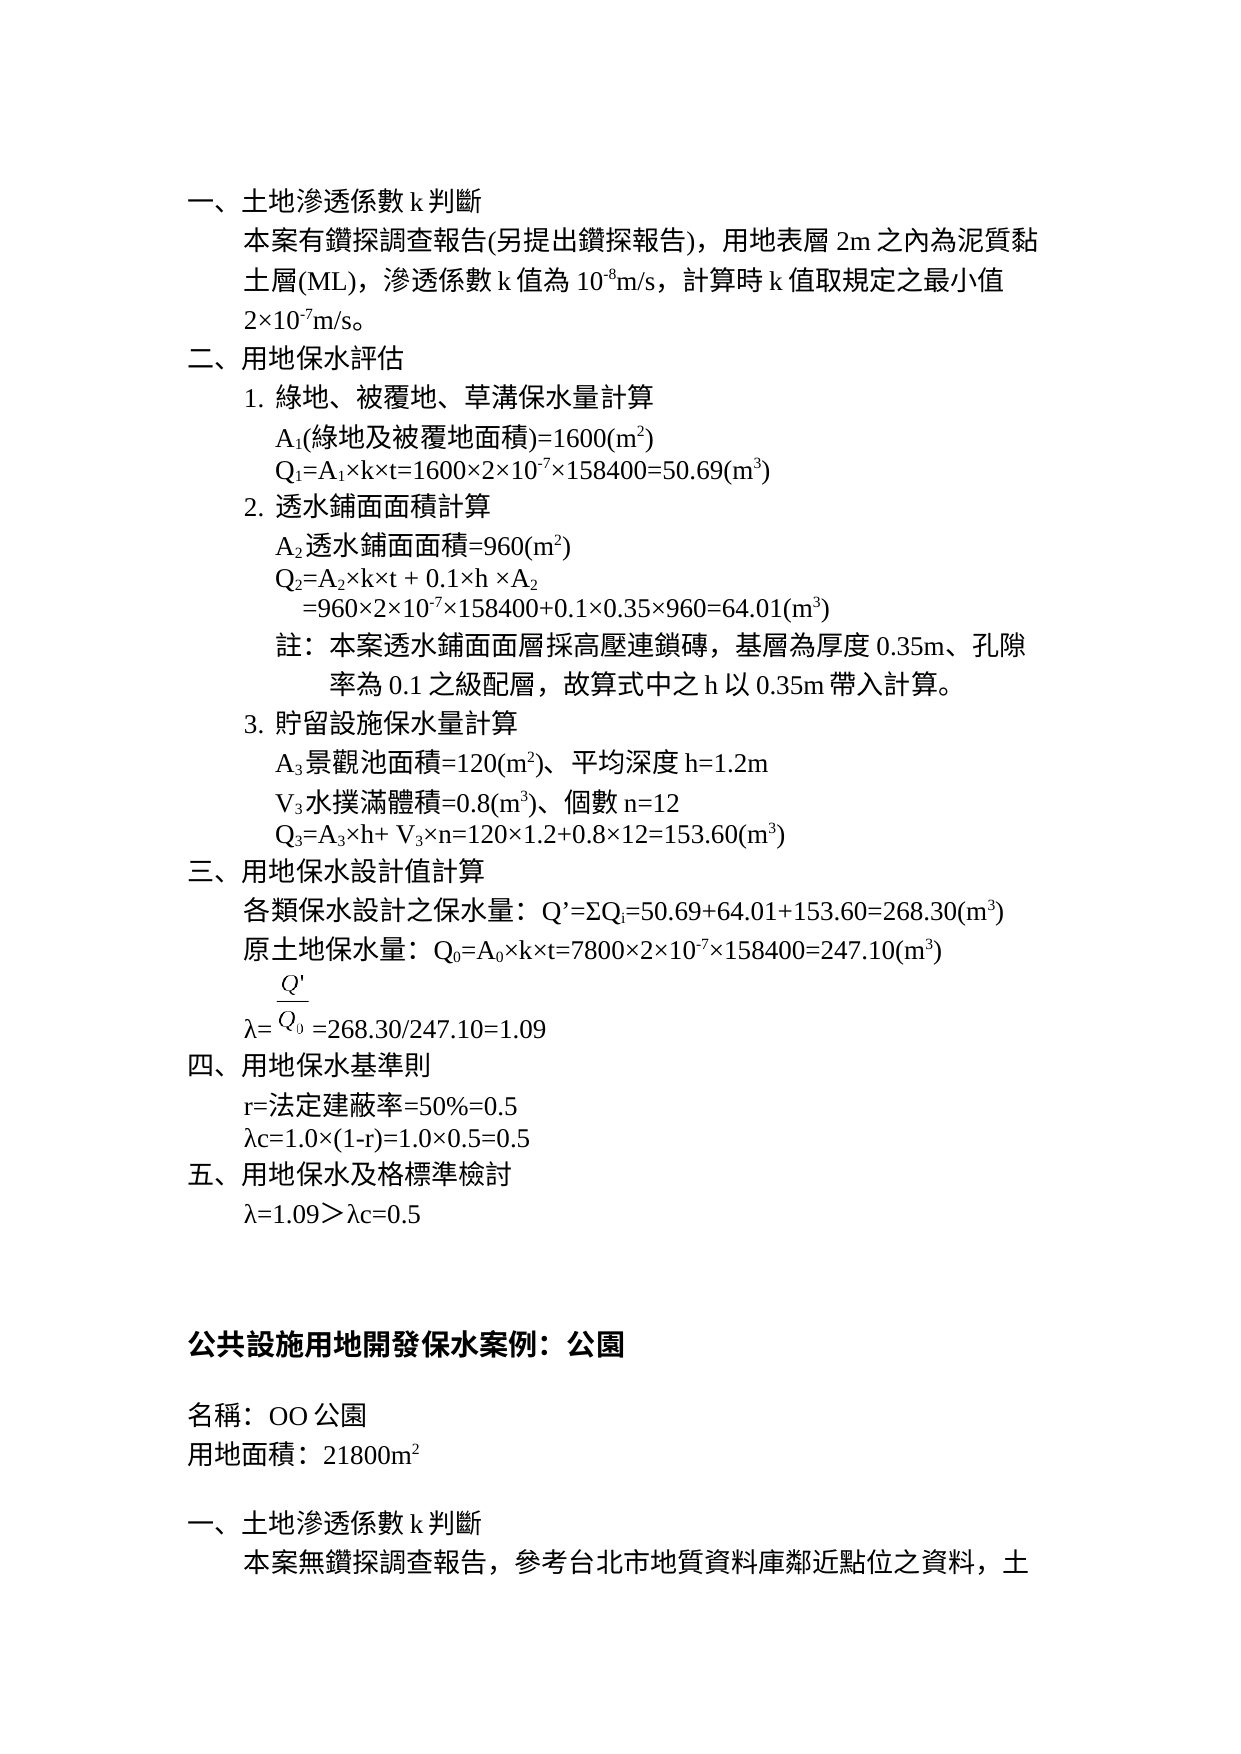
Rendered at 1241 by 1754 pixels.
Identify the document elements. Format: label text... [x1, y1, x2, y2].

text 二、用地保水評估 [187, 337, 1053, 376]
text 註：本案透水鋪面面層採高壓連鎖磚，基層為厚度0.35m、孔隙率為0.1之級配層，故算式中之h以0.35m帶入計算。 [275, 623, 1053, 702]
list 貯留設施保水量計算 [244, 702, 1053, 741]
text A3景觀池面積=120(m2)、平均深度h=1.2m [275, 741, 1053, 781]
text 一、土地滲透係數k判斷 [187, 1502, 1053, 1541]
text 本案有鑽探調查報告(另提出鑽探報告)，用地表層2m之內為泥質黏土層(ML)，滲透係數k值為10-8m/s，計算時k值取規定之最小值2×10-7m/s。 [244, 219, 1053, 337]
text Q3=A3×h+ V3×n=120×1.2+0.8×12=153.60(m3) [275, 820, 1053, 850]
text Q1=A1×k×t=1600×2×10-7×158400=50.69(m3) [275, 455, 1053, 485]
text 公共設施用地開發保水案例：公園 [187, 1321, 1053, 1364]
text 一、土地滲透係數k判斷 [187, 180, 1053, 219]
text Q2=A2×k×t + 0.1×h ×A2 [275, 563, 1053, 593]
text 原土地保水量：Q0=A0×k×t=7800×2×10-7×158400=247.10(m3) [244, 928, 1053, 968]
text =960×2×10-7×158400+0.1×0.35×960=64.01(m3) [275, 593, 1053, 623]
text λ==268.30/247.10=1.09 [244, 968, 1053, 1044]
text λ=1.09＞λc=0.5 [244, 1192, 1053, 1231]
text V3水撲滿體積=0.8(m3)、個數n=12 [275, 781, 1053, 820]
text 各類保水設計之保水量：Q’=ΣQi=50.69+64.01+153.60=268.30(m3) [244, 889, 1053, 928]
text A2透水鋪面面積=960(m2) [275, 524, 1053, 563]
text 五、用地保水及格標準檢討 [187, 1153, 1053, 1192]
text 用地面積：21800m2 [187, 1433, 1053, 1472]
text 本案無鑽探調查報告，參考台北市地質資料庫鄰近點位之資料，土 [244, 1541, 1053, 1581]
text 名稱：OO公園 [187, 1394, 1053, 1433]
text λc=1.0×(1-r)=1.0×0.5=0.5 [244, 1123, 1053, 1153]
list 透水鋪面面積計算 [244, 485, 1053, 524]
text r=法定建蔽率=50%=0.5 [244, 1083, 1053, 1123]
list 綠地、被覆地、草溝保水量計算 [244, 376, 1053, 416]
text A1(綠地及被覆地面積)=1600(m2) [275, 416, 1053, 455]
text 三、用地保水設計值計算 [187, 850, 1053, 889]
text 四、用地保水基準則 [187, 1044, 1053, 1083]
